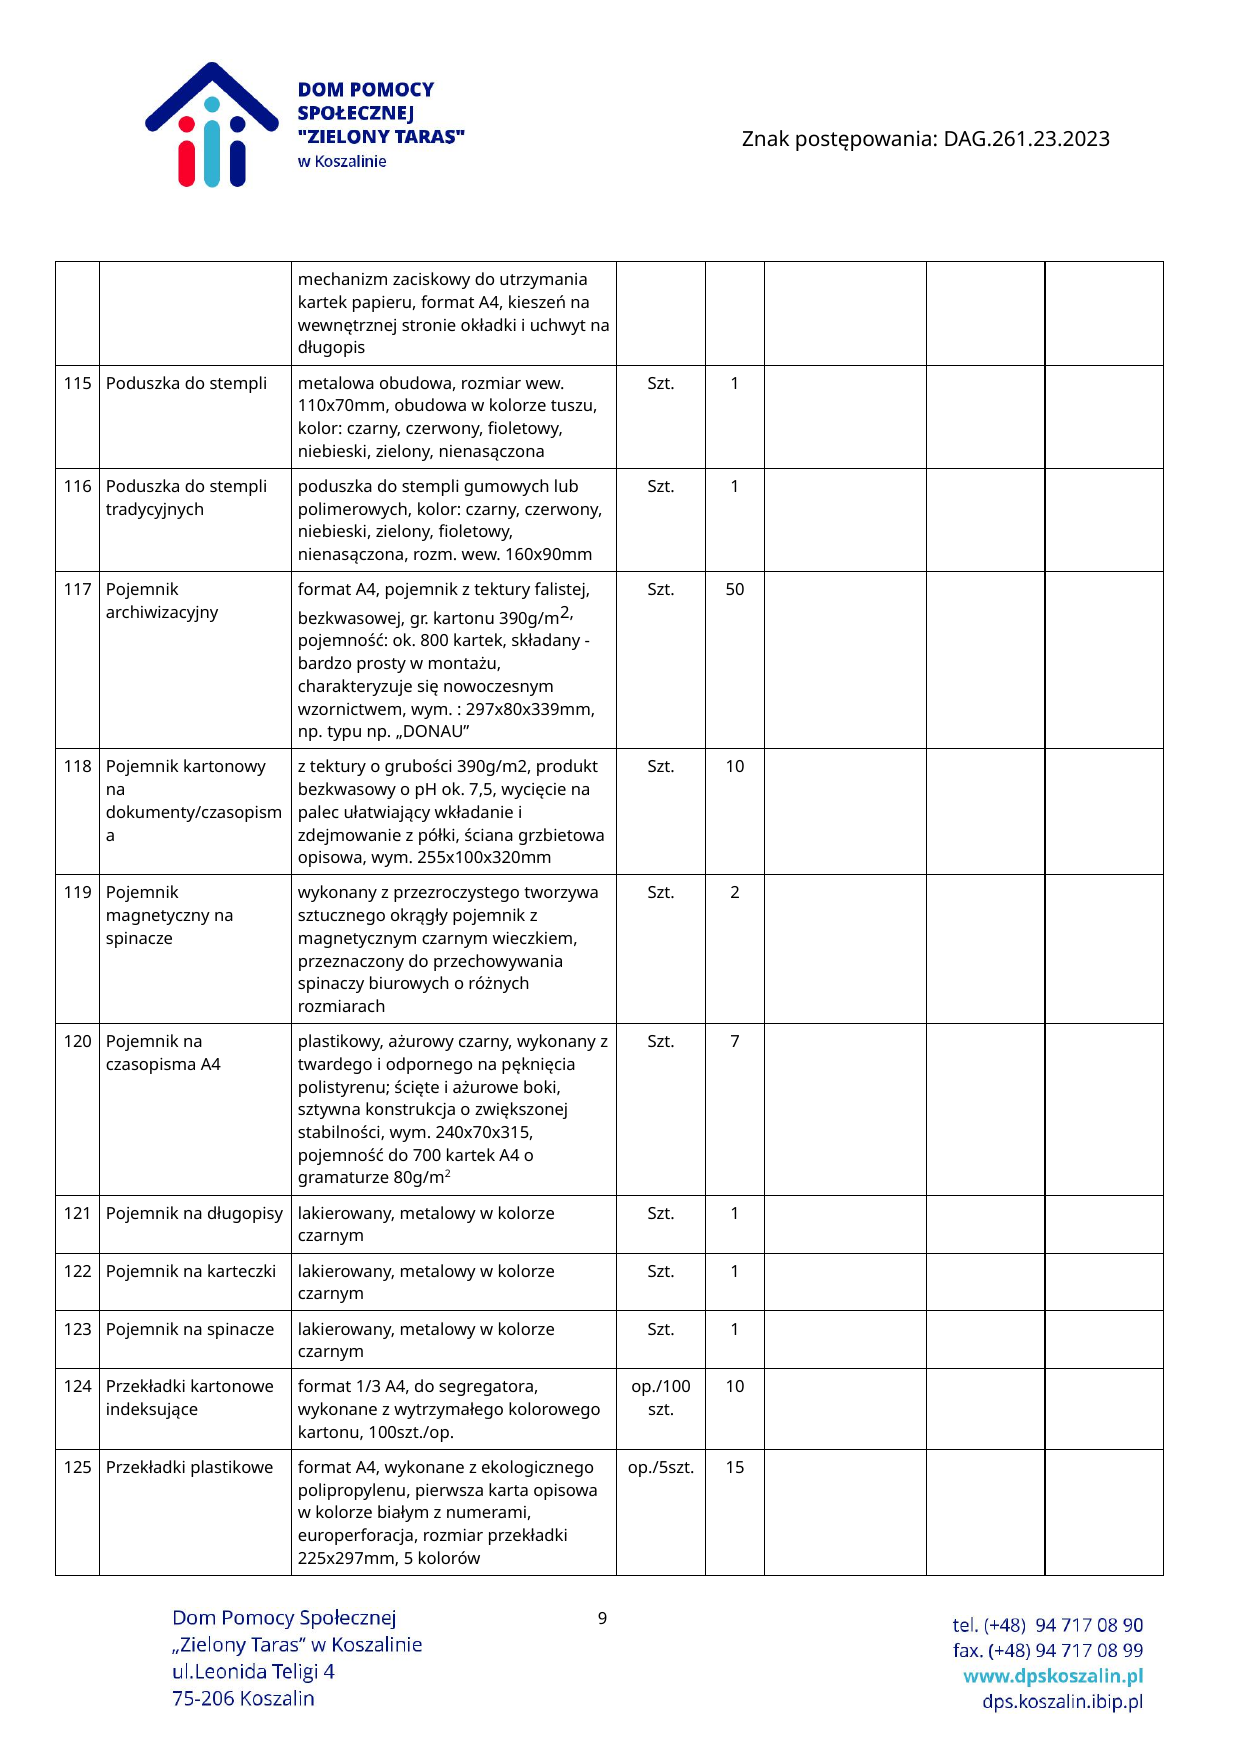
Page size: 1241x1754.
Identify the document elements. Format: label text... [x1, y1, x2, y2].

table_cell op./5szt. [617, 1450, 705, 1575]
table_cell Szt. [617, 1254, 705, 1310]
table_cell [927, 1369, 1044, 1449]
table_cell lakierowany, metalowy w kolorze czarnym [292, 1254, 616, 1310]
table_cell [765, 1196, 926, 1252]
table_cell 125 [56, 1450, 99, 1575]
table_cell Pojemnik na długopisy [100, 1196, 291, 1252]
table_cell [927, 1196, 1044, 1252]
table_cell plastikowy, ażurowy czarny, wykonany z twardego i odpornego na pęknięcia polistyrenu; ścięte i ażurowe boki, sztywna konstrukcja o zwiększonej stabilności, wym. 240x70x315, pojemność do 700 kartek A4 o gramaturze 80g/m2 [292, 1024, 616, 1194]
table_cell [927, 1024, 1044, 1194]
table_cell Pojemnik na spinacze [100, 1311, 291, 1368]
table_cell 1 [706, 1311, 764, 1368]
table_cell [56, 262, 99, 364]
table_cell [1046, 1196, 1163, 1252]
table_cell [765, 1369, 926, 1449]
table_cell format 1/3 A4, do segregatora, wykonane z wytrzymałego kolorowego kartonu, 100szt./op. [292, 1369, 616, 1449]
table_cell format A4, wykonane z ekologicznego polipropylenu, pierwsza karta opisowa w kolorze białym z numerami, europerforacja, rozmiar przekładki 225x297mm, 5 kolorów [292, 1450, 616, 1575]
table_cell [1046, 469, 1163, 571]
table_cell Poduszka do stempli [100, 366, 291, 468]
table_cell [765, 572, 926, 748]
table_cell [927, 875, 1044, 1023]
table_cell [927, 262, 1044, 364]
table_cell [765, 1311, 926, 1368]
table_cell Szt. [617, 572, 705, 748]
table_cell metalowa obudowa, rozmiar wew. 110x70mm, obudowa w kolorze tuszu, kolor: czarny, czerwony, fioletowy, niebieski, zielony, nienasączona [292, 366, 616, 468]
table_cell [1046, 1024, 1163, 1194]
table_cell [1046, 1311, 1163, 1368]
table_cell Przekładki kartonowe indeksujące [100, 1369, 291, 1449]
table_cell 1 [706, 1254, 764, 1310]
table_cell [765, 469, 926, 571]
table_cell Pojemnik magnetyczny na spinacze [100, 875, 291, 1023]
table_cell 1 [706, 366, 764, 468]
table_cell [765, 1024, 926, 1194]
table_cell Szt. [617, 1024, 705, 1194]
table_cell [765, 1254, 926, 1310]
table_cell [927, 1311, 1044, 1368]
table_cell 50 [706, 572, 764, 748]
table_cell [706, 262, 764, 364]
table_cell [1046, 1369, 1163, 1449]
table_cell 123 [56, 1311, 99, 1368]
table_cell 115 [56, 366, 99, 468]
table_cell Szt. [617, 1311, 705, 1368]
table_cell 7 [706, 1024, 764, 1194]
table_cell Szt. [617, 366, 705, 468]
table_cell 118 [56, 749, 99, 874]
table_cell mechanizm zaciskowy do utrzymania kartek papieru, format A4, kieszeń na wewnętrznej stronie okładki i uchwyt na długopis [292, 262, 616, 364]
table_cell 116 [56, 469, 99, 571]
table_cell [927, 749, 1044, 874]
table_cell 119 [56, 875, 99, 1023]
table_cell 1 [706, 1196, 764, 1252]
table_cell Pojemnik archiwizacyjny [100, 572, 291, 748]
table_cell [1046, 1450, 1163, 1575]
table_cell lakierowany, metalowy w kolorze czarnym [292, 1196, 616, 1252]
table_cell [1046, 262, 1163, 364]
table_cell 15 [706, 1450, 764, 1575]
table_cell 10 [706, 1369, 764, 1449]
table_cell op./100 szt. [617, 1369, 705, 1449]
table_cell [1046, 749, 1163, 874]
table_cell Pojemnik kartonowy na dokumenty/czasopisma [100, 749, 291, 874]
table_cell [765, 875, 926, 1023]
table_cell Szt. [617, 875, 705, 1023]
table_cell [1046, 572, 1163, 748]
table_cell 1 [706, 469, 764, 571]
table_cell Szt. [617, 749, 705, 874]
table_cell Pojemnik na karteczki [100, 1254, 291, 1310]
table_cell [765, 749, 926, 874]
table_cell Szt. [617, 1196, 705, 1252]
table_cell [100, 262, 291, 364]
table_cell [927, 572, 1044, 748]
table_cell [765, 366, 926, 468]
table_cell [927, 366, 1044, 468]
table_cell 2 [706, 875, 764, 1023]
table_cell z tektury o grubości 390g/m2, produkt bezkwasowy o pH ok. 7,5, wycięcie na palec ułatwiający wkładanie i zdejmowanie z półki, ściana grzbietowa opisowa, wym. 255x100x320mm [292, 749, 616, 874]
table_cell [927, 469, 1044, 571]
table_cell 121 [56, 1196, 99, 1252]
table_cell 10 [706, 749, 764, 874]
table_cell 124 [56, 1369, 99, 1449]
table_cell [765, 262, 926, 364]
table_cell [1046, 366, 1163, 468]
table_cell poduszka do stempli gumowych lub polimerowych, kolor: czarny, czerwony, niebieski, zielony, fioletowy, nienasączona, rozm. wew. 160x90mm [292, 469, 616, 571]
table_cell lakierowany, metalowy w kolorze czarnym [292, 1311, 616, 1368]
table_cell [1046, 875, 1163, 1023]
table_cell 122 [56, 1254, 99, 1310]
table_cell [765, 1450, 926, 1575]
table_cell [1046, 1254, 1163, 1310]
table_cell Szt. [617, 469, 705, 571]
table_cell 117 [56, 572, 99, 748]
table_cell Poduszka do stempli tradycyjnych [100, 469, 291, 571]
table_cell 120 [56, 1024, 99, 1194]
table_cell format A4, pojemnik z tektury falistej, bezkwasowej, gr. kartonu 390g/m2, pojemność: ok. 800 kartek, składany - bardzo prosty w montażu, charakteryzuje się nowoczesnym wzornictwem, wym. : 297x80x339mm, np. typu np. „DONAU” [292, 572, 616, 748]
table_cell [927, 1254, 1044, 1310]
table_cell [617, 262, 705, 364]
table_cell wykonany z przezroczystego tworzywa sztucznego okrągły pojemnik z magnetycznym czarnym wieczkiem, przeznaczony do przechowywania spinaczy biurowych o różnych rozmiarach [292, 875, 616, 1023]
table_cell Przekładki plastikowe [100, 1450, 291, 1575]
table_cell [927, 1450, 1044, 1575]
table_cell Pojemnik na czasopisma A4 [100, 1024, 291, 1194]
